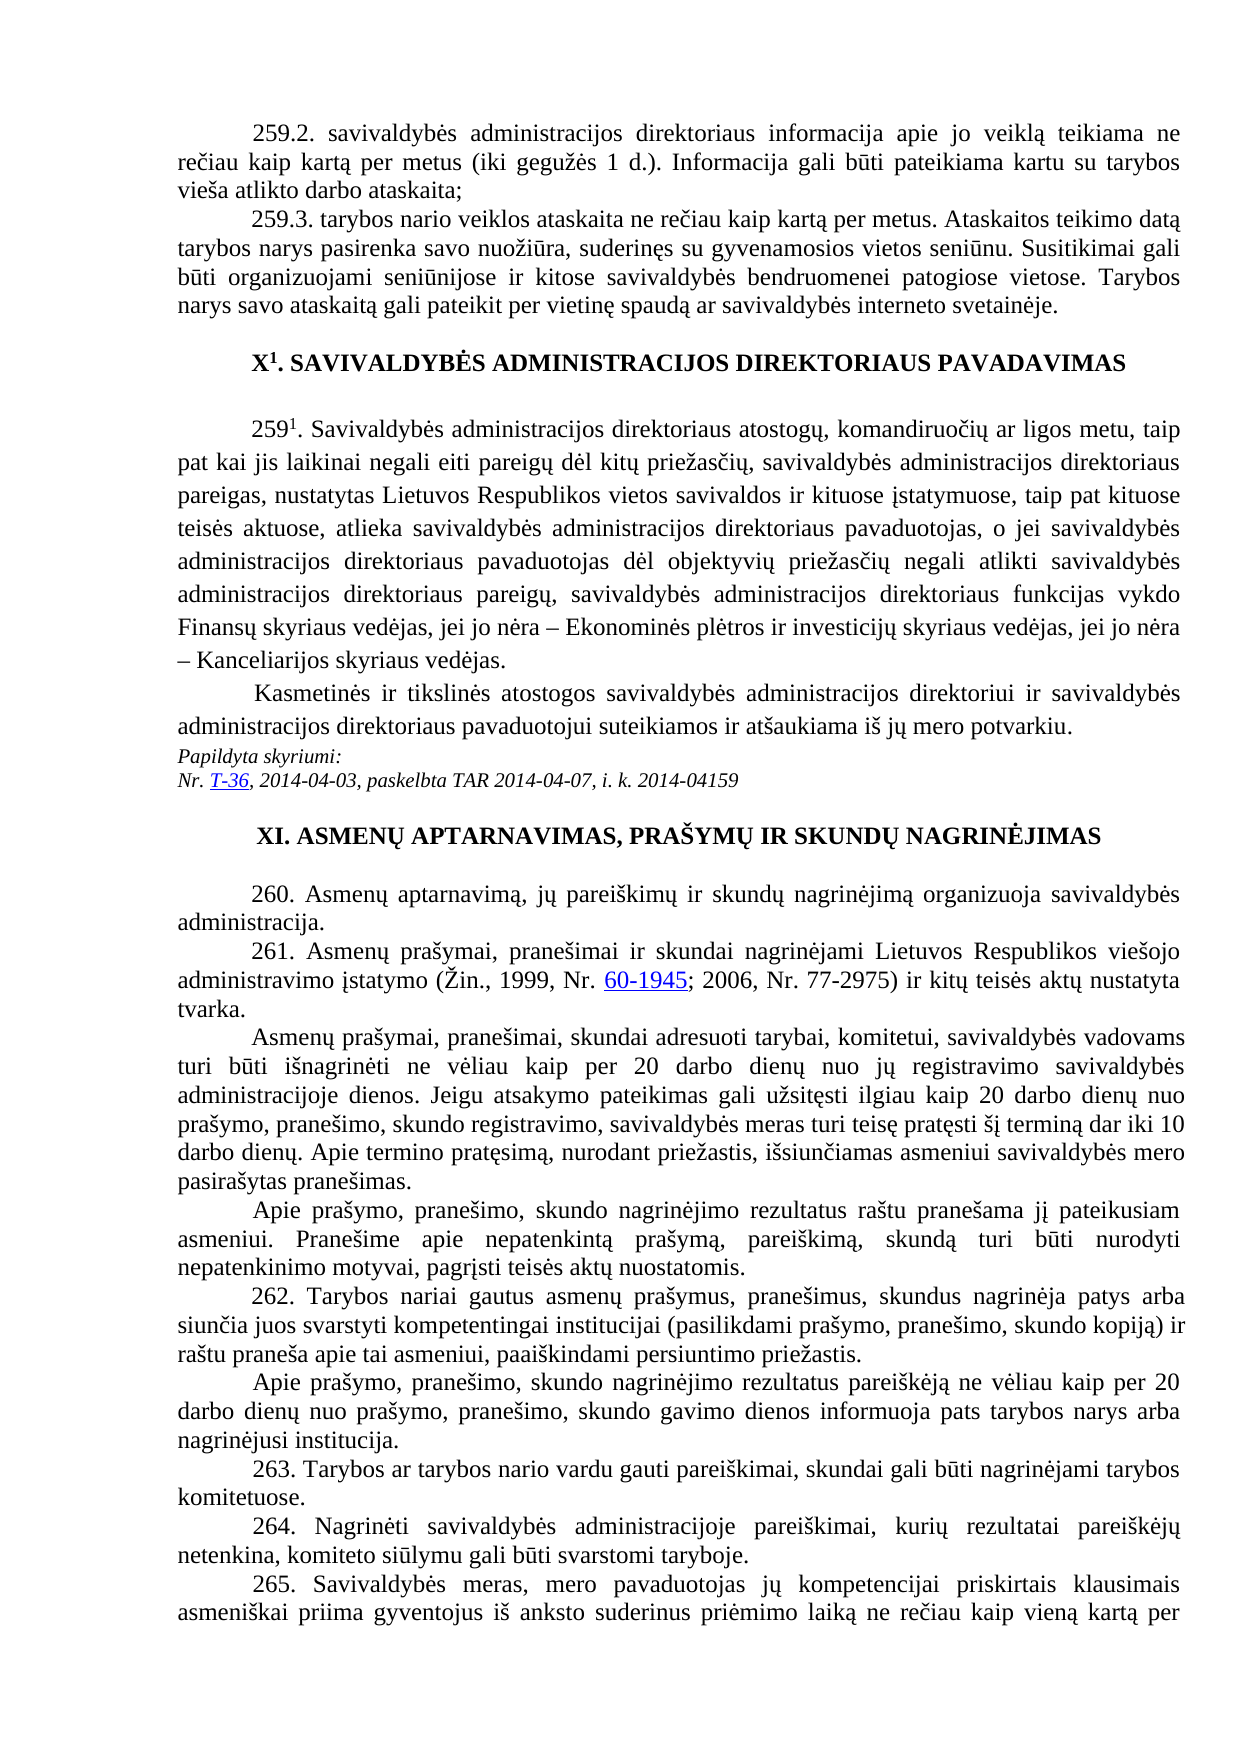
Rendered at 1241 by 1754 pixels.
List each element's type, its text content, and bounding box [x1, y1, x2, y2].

text 263. Tarybos ar tarybos nario vardu gauti pareiškimai, skundai gali būti nagrinėjami tarybos komitetuose. [177, 1454, 1181, 1511]
text 2591. Savivaldybės administracijos direktoriaus atostogų, komandiruočių ar ligos metu, taip pat kai jis laikinai negali eiti pareigų dėl kitų priežasčių, savivaldybės administracijos direktoriaus pareigas, nustatytas Lietuvos Respublikos vietos savivaldos ir kituose įstatymuose, taip pat kituose teisės aktuose, atlieka savivaldybės administracijos direktoriaus pavaduotojas, o jei savivaldybės administracijos direktoriaus pavaduotojas dėl objektyvių priežasčių negali atlikti savivaldybės administracijos direktoriaus pareigų, savivaldybės administracijos direktoriaus funkcijas vykdo Finansų skyriaus vedėjas, jei jo nėra – Ekonominės plėtros ir investicijų skyriaus vedėjas, jei jo nėra – Kanceliarijos skyriaus vedėjas. [177, 414, 1181, 674]
text 260. Asmenų aptarnavimą, jų pareiškimų ir skundų nagrinėjimą organizuoja savivaldybės administracija. [177, 879, 1181, 936]
text 259.3. tarybos nario veiklos ataskaita ne rečiau kaip kartą per metus. Ataskaitos teikimo datą tarybos narys pasirenka savo nuožiūra, suderinęs su gyvenamosios vietos seniūnu. Susitikimai gali būti organizuojami seniūnijose ir kitose savivaldybės bendruomenei patogiose vietose. Tarybos narys savo ataskaitą gali pateikit per vietinę spaudą ar savivaldybės interneto svetainėje. [177, 204, 1181, 319]
text 262. Tarybos nariai gautus asmenų prašymus, pranešimus, skundus nagrinėja patys arba siunčia juos svarstyti kompetentingai institucijai (pasilikdami prašymo, pranešimo, skundo kopiją) ir raštu praneša apie tai asmeniui, paaiškindami persiuntimo priežastis. [177, 1281, 1186, 1367]
text Apie prašymo, pranešimo, skundo nagrinėjimo rezultatus raštu pranešama jį pateikusiam asmeniui. Pranešime apie nepatenkintą prašymą, pareiškimą, skundą turi būti nurodyti nepatenkinimo motyvai, pagrįsti teisės aktų nuostatomis. [177, 1195, 1181, 1281]
text 264. Nagrinėti savivaldybės administracijoje pareiškimai, kurių rezultatai pareiškėjų netenkina, komiteto siūlymu gali būti svarstomi taryboje. [177, 1511, 1181, 1569]
text Papildyta skyriumi: [177, 744, 1181, 768]
text 259.2. savivaldybės administracijos direktoriaus informacija apie jo veiklą teikiama ne rečiau kaip kartą per metus (iki gegužės 1 d.). Informacija gali būti pateikiama kartu su tarybos vieša atlikto darbo ataskaita; [177, 118, 1181, 204]
text Apie prašymo, pranešimo, skundo nagrinėjimo rezultatus pareiškėją ne vėliau kaip per 20 darbo dienų nuo prašymo, pranešimo, skundo gavimo dienos informuoja pats tarybos narys arba nagrinėjusi institucija. [177, 1367, 1181, 1454]
text XI. ASMENŲ APTARNAVIMAS, PRAŠYMŲ IR SKUNDŲ NAGRINĖJIMAS [177, 821, 1181, 850]
text 265. Savivaldybės meras, mero pavaduotojas jų kompetencijai priskirtais klausimais asmeniškai priima gyventojus iš anksto suderinus priėmimo laiką ne rečiau kaip vieną kartą per [177, 1569, 1181, 1626]
text 261. Asmenų prašymai, pranešimai ir skundai nagrinėjami Lietuvos Respublikos viešojo administravimo įstatymo (Žin., 1999, Nr. 60-1945; 2006, Nr. 77-2975) ir kitų teisės aktų nustatyta tvarka. [177, 936, 1181, 1022]
text Kasmetinės ir tikslinės atostogos savivaldybės administracijos direktoriui ir savivaldybės administracijos direktoriaus pavaduotojui suteikiamos ir atšaukiama iš jų mero potvarkiu. [177, 678, 1181, 740]
text Asmenų prašymai, pranešimai, skundai adresuoti tarybai, komitetui, savivaldybės vadovams turi būti išnagrinėti ne vėliau kaip per 20 darbo dienų nuo jų registravimo savivaldybės administracijoje dienos. Jeigu atsakymo pateikimas gali užsitęsti ilgiau kaip 20 darbo dienų nuo prašymo, pranešimo, skundo registravimo, savivaldybės meras turi teisę pratęsti šį terminą dar iki 10 darbo dienų. Apie termino pratęsimą, nurodant priežastis, išsiunčiamas asmeniui savivaldybės mero pasirašytas pranešimas. [177, 1022, 1186, 1195]
text Nr. T-36, 2014-04-03, paskelbta TAR 2014-04-07, i. k. 2014-04159 [177, 768, 1181, 792]
text X1. SAVIVALDYBĖS ADMINISTRACIJOS DIREKTORIAUS PAVADAVIMAS [177, 348, 1181, 377]
